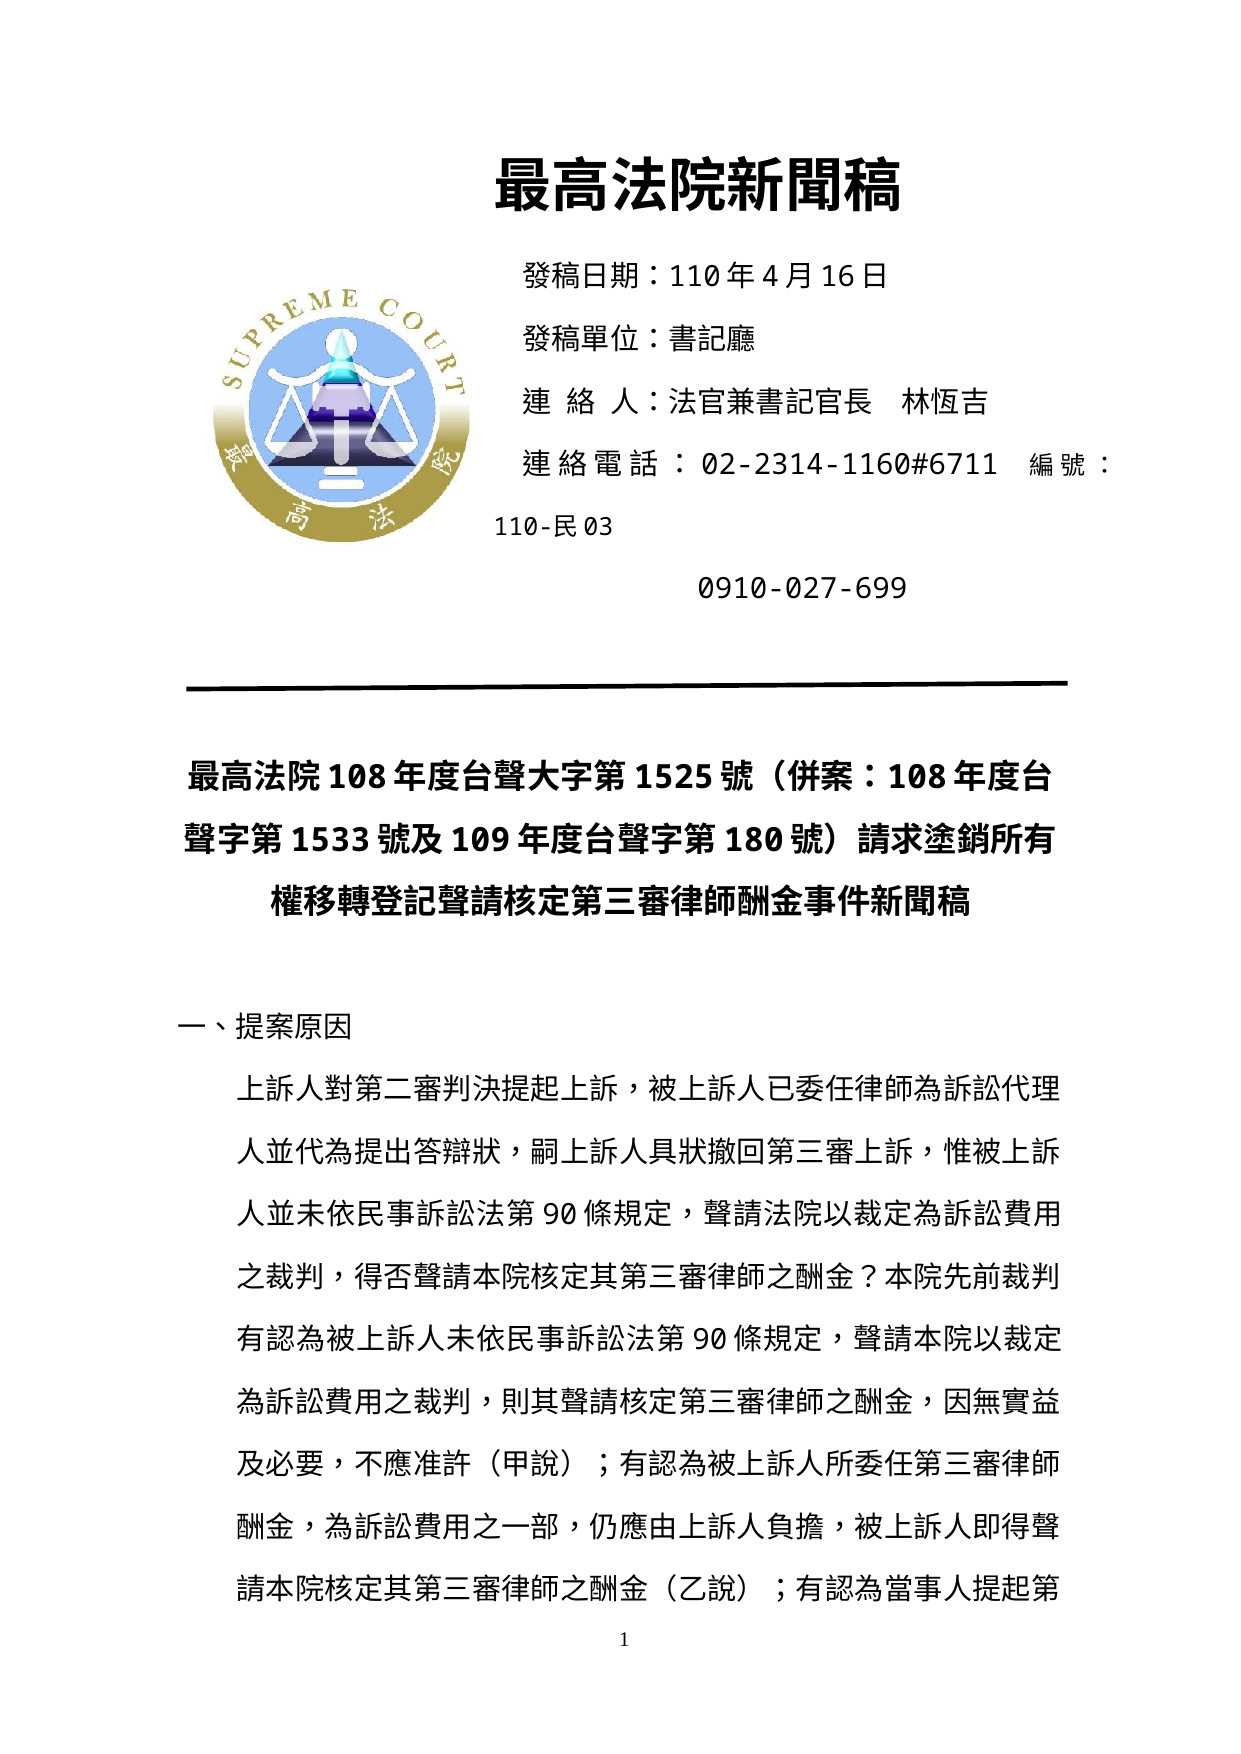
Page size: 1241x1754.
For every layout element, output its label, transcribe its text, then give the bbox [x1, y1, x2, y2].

text 上訴人對第二審判決提起上訴，被上訴人已委任律師為訴訟代理人並代為提出答辯狀，嗣上訴人具狀撤回第三審上訴，惟被上訴人並未依民事訴訟法第90條規定，聲請法院以裁定為訴訟費用之裁判，得否聲請本院核定其第三審律師之酬金？本院先前裁判有認為被上訴人未依民事訴訟法第90條規定，聲請本院以裁定為訴訟費用之裁判，則其聲請核定第三審律師之酬金，因無實益及必要，不應准許（甲說）；有認為被上訴人所委任第三審律師酬金，為訴訟費用之一部，仍應由上訴人負擔，被上訴人即得聲請本院核定其第三審律師之酬金（乙說）；有認為當事人提起第三審上訴，嗣後撤回上訴，其第三審訴訟繫屬因而溯及消滅，本院無從命由何造為訴訟費用之負擔，被上訴人即不得聲請本院核定其第三審律師之酬金（丙說）之歧異見解，有統一見解之必要。 [236, 1045, 1063, 1608]
table_header [161, 108, 490, 670]
text 最高法院108年度台聲大字第1525號（併案：108年度台聲字第1533號及109年度台聲字第180號）請求塗銷所有權移轉登記聲請核定第三審律師酬金事件新聞稿 [177, 733, 1063, 920]
text 一、提案原因 [177, 983, 1063, 1045]
table_header 最高法院新聞稿 發稿日期：110年4月16日 發稿單位：書記廳 連 絡 人：法官兼書記官長 林恆吉 連絡電話：02-2314-1160#6711 編號：110-民03 0910-027-699 [490, 108, 1120, 670]
